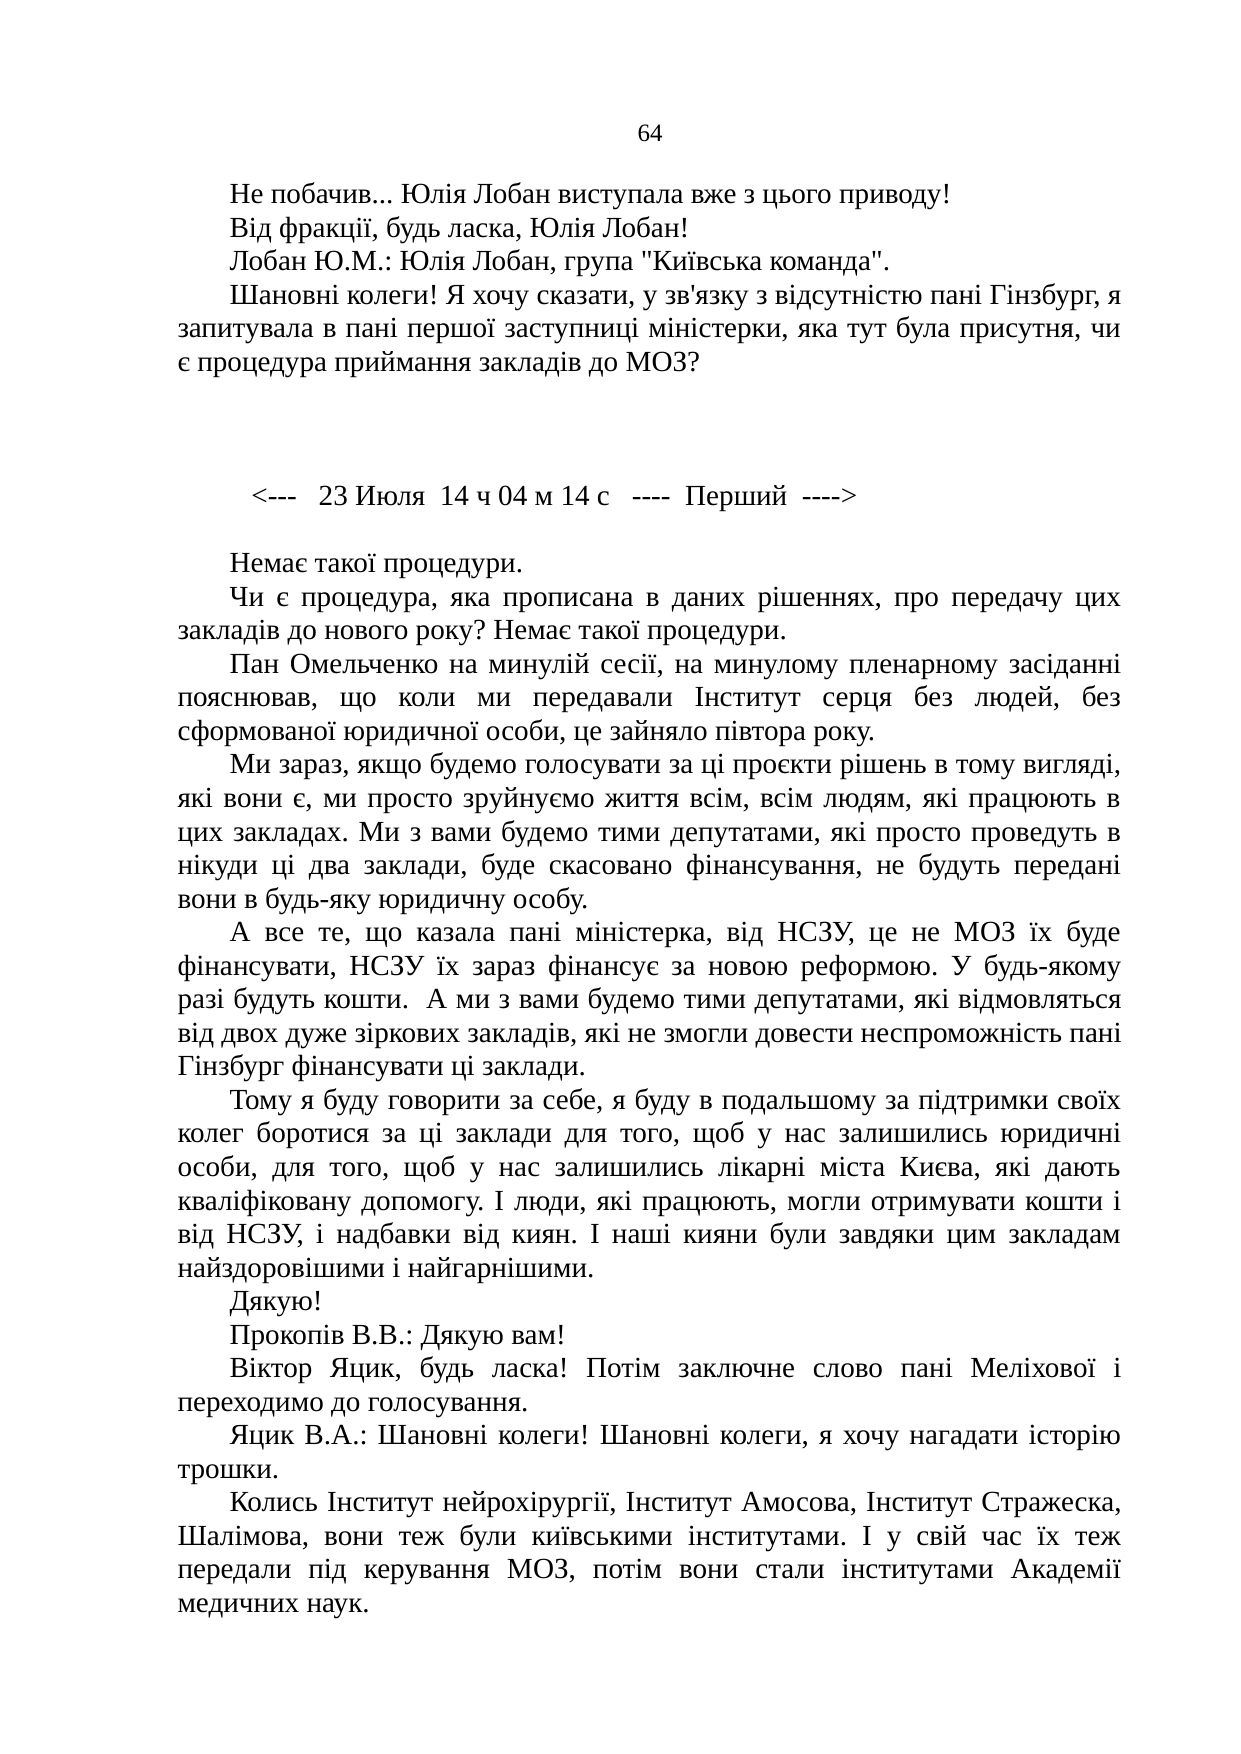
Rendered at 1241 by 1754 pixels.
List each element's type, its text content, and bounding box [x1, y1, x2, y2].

text <--- 23 Июля 14 ч 04 м 14 с ---- Перший ----> [177, 478, 1122, 512]
text А все те, що казала пані міністерка, від НСЗУ, це не МОЗ їх буде фінансувати, НСЗУ їх зараз фінансує за новою реформою. У будь-якому разі будуть кошти. А ми з вами будемо тими депутатами, які відмовляться від двох дуже зіркових закладів, які не змогли довести неспроможність пані Гінзбург фінансувати ці заклади. [177, 914, 1122, 1082]
text Віктор Яцик, будь ласка! Потім заключне слово пані Меліхової і переходимо до голосування. [177, 1350, 1122, 1417]
text Шановні колеги! Я хочу сказати, у зв'язку з відсутністю пані Гінзбург, я запитувала в пані першої заступниці міністерки, яка тут була присутня, чи є процедура приймання закладів до МОЗ? [177, 277, 1122, 378]
text Чи є процедура, яка прописана в даних рішеннях, про передачу цих закладів до нового року? Немає такої процедури. [177, 579, 1122, 646]
text Ми зараз, якщо будемо голосувати за ці проєкти рішень в тому вигляді, які вони є, ми просто зруйнуємо життя всім, всім людям, які працюють в цих закладах. Ми з вами будемо тими депутатами, які просто проведуть в нікуди ці два заклади, буде скасовано фінансування, не будуть передані вони в будь-яку юридичну особу. [177, 747, 1122, 914]
text Немає такої процедури. [177, 545, 1122, 579]
text Яцик В.А.: Шановні колеги! Шановні колеги, я хочу нагадати історію трошки. [177, 1417, 1122, 1484]
text Прокопів В.В.: Дякую вам! [177, 1317, 1122, 1350]
text Пан Омельченко на минулій сесії, на минулому пленарному засіданні пояснював, що коли ми передавали Інститут серця без людей, без сформованої юридичної особи, це зайняло півтора року. [177, 646, 1122, 747]
text Не побачив... Юлія Лобан виступала вже з цього приводу! [177, 176, 1122, 210]
text Дякую! [177, 1283, 1122, 1317]
text Лобан Ю.М.: Юлія Лобан, група "Київська команда". [177, 243, 1122, 277]
text Від фракції, будь ласка, Юлія Лобан! [177, 210, 1122, 243]
text Колись Інститут нейрохірургії, Інститут Амосова, Інститут Стражеска, Шалімова, вони теж були київськими інститутами. І у свій час їх теж передали під керування МОЗ, потім вони стали інститутами Академії медичних наук. [177, 1484, 1122, 1619]
text Тому я буду говорити за себе, я буду в подальшому за підтримки своїх колег боротися за ці заклади для того, щоб у нас залишились юридичні особи, для того, щоб у нас залишились лікарні міста Києва, які дають кваліфіковану допомогу. І люди, які працюють, могли отримувати кошти і від НСЗУ, і надбавки від киян. І наші кияни були завдяки цим закладам найздоровішими і найгарнішими. [177, 1082, 1122, 1283]
